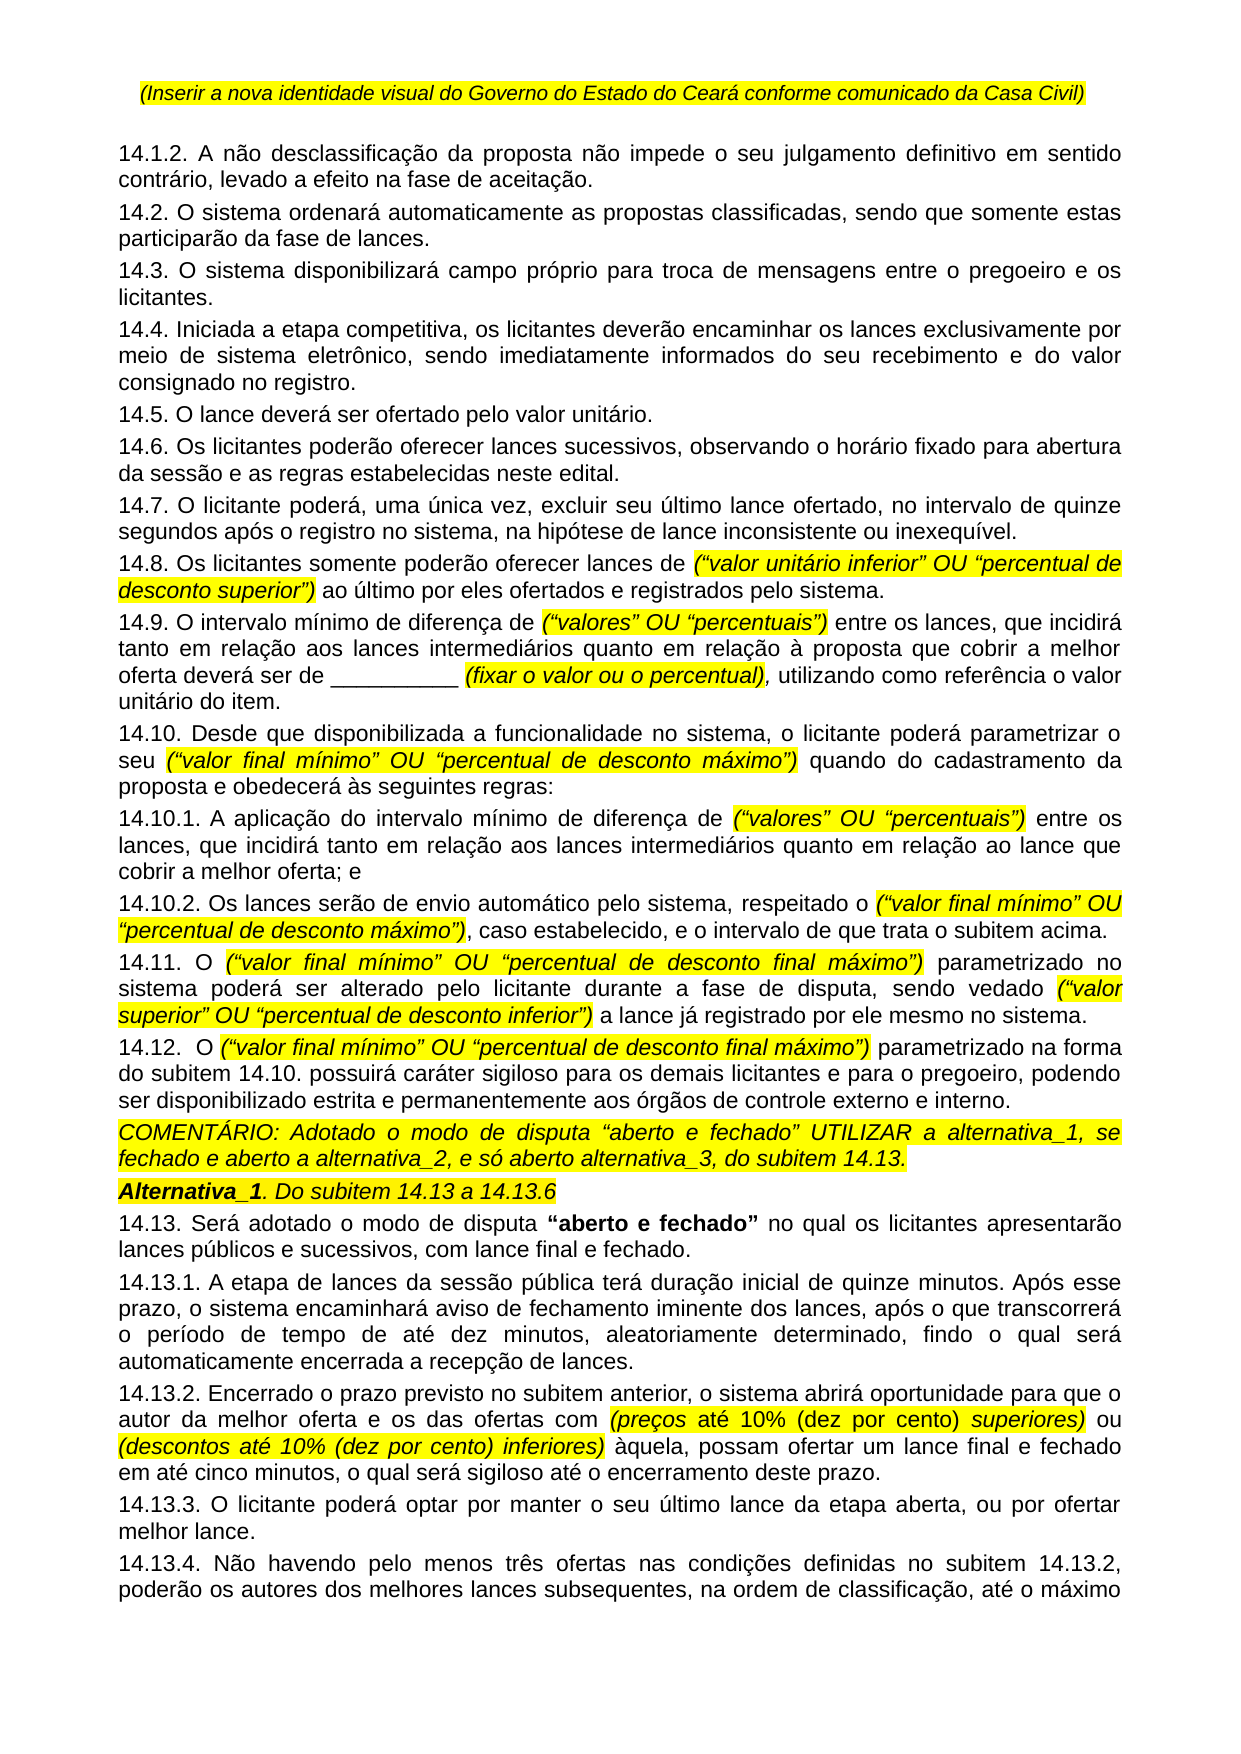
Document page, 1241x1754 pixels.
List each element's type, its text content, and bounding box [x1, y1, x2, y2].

text 14.10.2. Os lances serão de envio automático pelo sistema, respeitado o (“valor final mínimo” OU “percentual de desconto máximo”), caso estabelecido, e o intervalo de que trata o subitem acima. [118, 890, 1122, 943]
text 14.13.4. Não havendo pelo menos três ofertas nas condições definidas no subitem 14.13.2, poderão os autores dos melhores lances subsequentes, na ordem de classificação, até o máximo [118, 1550, 1122, 1603]
text 14.3. O sistema disponibilizará campo próprio para troca de mensagens entre o pregoeiro e os licitantes. [118, 257, 1122, 310]
text 14.6. Os licitantes poderão oferecer lances sucessivos, observando o horário fixado para abertura da sessão e as regras estabelecidas neste edital. [118, 433, 1122, 486]
text 14.12. O (“valor final mínimo” OU “percentual de desconto final máximo”) parametrizado na forma do subitem 14.10. possuirá caráter sigiloso para os demais licitantes e para o pregoeiro, podendo ser disponibilizado estrita e permanentemente aos órgãos de controle externo e interno. [118, 1034, 1122, 1113]
text 14.13.1. A etapa de lances da sessão pública terá duração inicial de quinze minutos. Após esse prazo, o sistema encaminhará aviso de fechamento iminente dos lances, após o que transcorrerá o período de tempo de até dez minutos, aleatoriamente determinado, findo o qual será automaticamente encerrada a recepção de lances. [118, 1269, 1122, 1374]
text 14.4. Iniciada a etapa competitiva, os licitantes deverão encaminhar os lances exclusivamente por meio de sistema eletrônico, sendo imediatamente informados do seu recebimento e do valor consignado no registro. [118, 316, 1122, 395]
text 14.2. O sistema ordenará automaticamente as propostas classificadas, sendo que somente estas participarão da fase de lances. [118, 198, 1122, 251]
text 14.13.2. Encerrado o prazo previsto no subitem anterior, o sistema abrirá oportunidade para que o autor da melhor oferta e os das ofertas com (preços até 10% (dez por cento) superiores) ou (descontos até 10% (dez por cento) inferiores) àquela, possam ofertar um lance final e fechado em até cinco minutos, o qual será sigiloso até o encerramento deste prazo. [118, 1380, 1122, 1485]
text Alternativa_1. Do subitem 14.13 a 14.13.6 [118, 1178, 1122, 1204]
text 14.11. O (“valor final mínimo” OU “percentual de desconto final máximo”) parametrizado no sistema poderá ser alterado pelo licitante durante a fase de disputa, sendo vedado (“valor superior” OU “percentual de desconto inferior”) a lance já registrado por ele mesmo no sistema. [118, 949, 1122, 1028]
text 14.10. Desde que disponibilizada a funcionalidade no sistema, o licitante poderá parametrizar o seu (“valor final mínimo” OU “percentual de desconto máximo”) quando do cadastramento da proposta e obedecerá às seguintes regras: [118, 720, 1122, 799]
text 14.9. O intervalo mínimo de diferença de (“valores” OU “percentuais”) entre os lances, que incidirá tanto em relação aos lances intermediários quanto em relação à proposta que cobrir a melhor oferta deverá ser de __________ (fixar o valor ou o percentual), utilizando como referência o valor unitário do item. [118, 609, 1122, 714]
text 14.10.1. A aplicação do intervalo mínimo de diferença de (“valores” OU “percentuais”) entre os lances, que incidirá tanto em relação aos lances intermediários quanto em relação ao lance que cobrir a melhor oferta; e [118, 805, 1122, 884]
text 14.13. Será adotado o modo de disputa “aberto e fechado” no qual os licitantes apresentarão lances públicos e sucessivos, com lance final e fechado. [118, 1210, 1122, 1263]
text 14.1.2. A não desclassificação da proposta não impede o seu julgamento definitivo em sentido contrário, levado a efeito na fase de aceitação. [118, 140, 1122, 193]
text 14.8. Os licitantes somente poderão oferecer lances de (“valor unitário inferior” OU “percentual de desconto superior”) ao último por eles ofertados e registrados pelo sistema. [118, 550, 1122, 603]
text COMENTÁRIO: Adotado o modo de disputa “aberto e fechado” UTILIZAR a alternativa_1, se fechado e aberto a alternativa_2, e só aberto alternativa_3, do subitem 14.13. [118, 1119, 1122, 1172]
text 14.7. O licitante poderá, uma única vez, excluir seu último lance ofertado, no intervalo de quinze segundos após o registro no sistema, na hipótese de lance inconsistente ou inexequível. [118, 492, 1122, 544]
text 14.5. O lance deverá ser ofertado pelo valor unitário. [118, 401, 1122, 427]
text 14.13.3. O licitante poderá optar por manter o seu último lance da etapa aberta, ou por ofertar melhor lance. [118, 1491, 1122, 1544]
